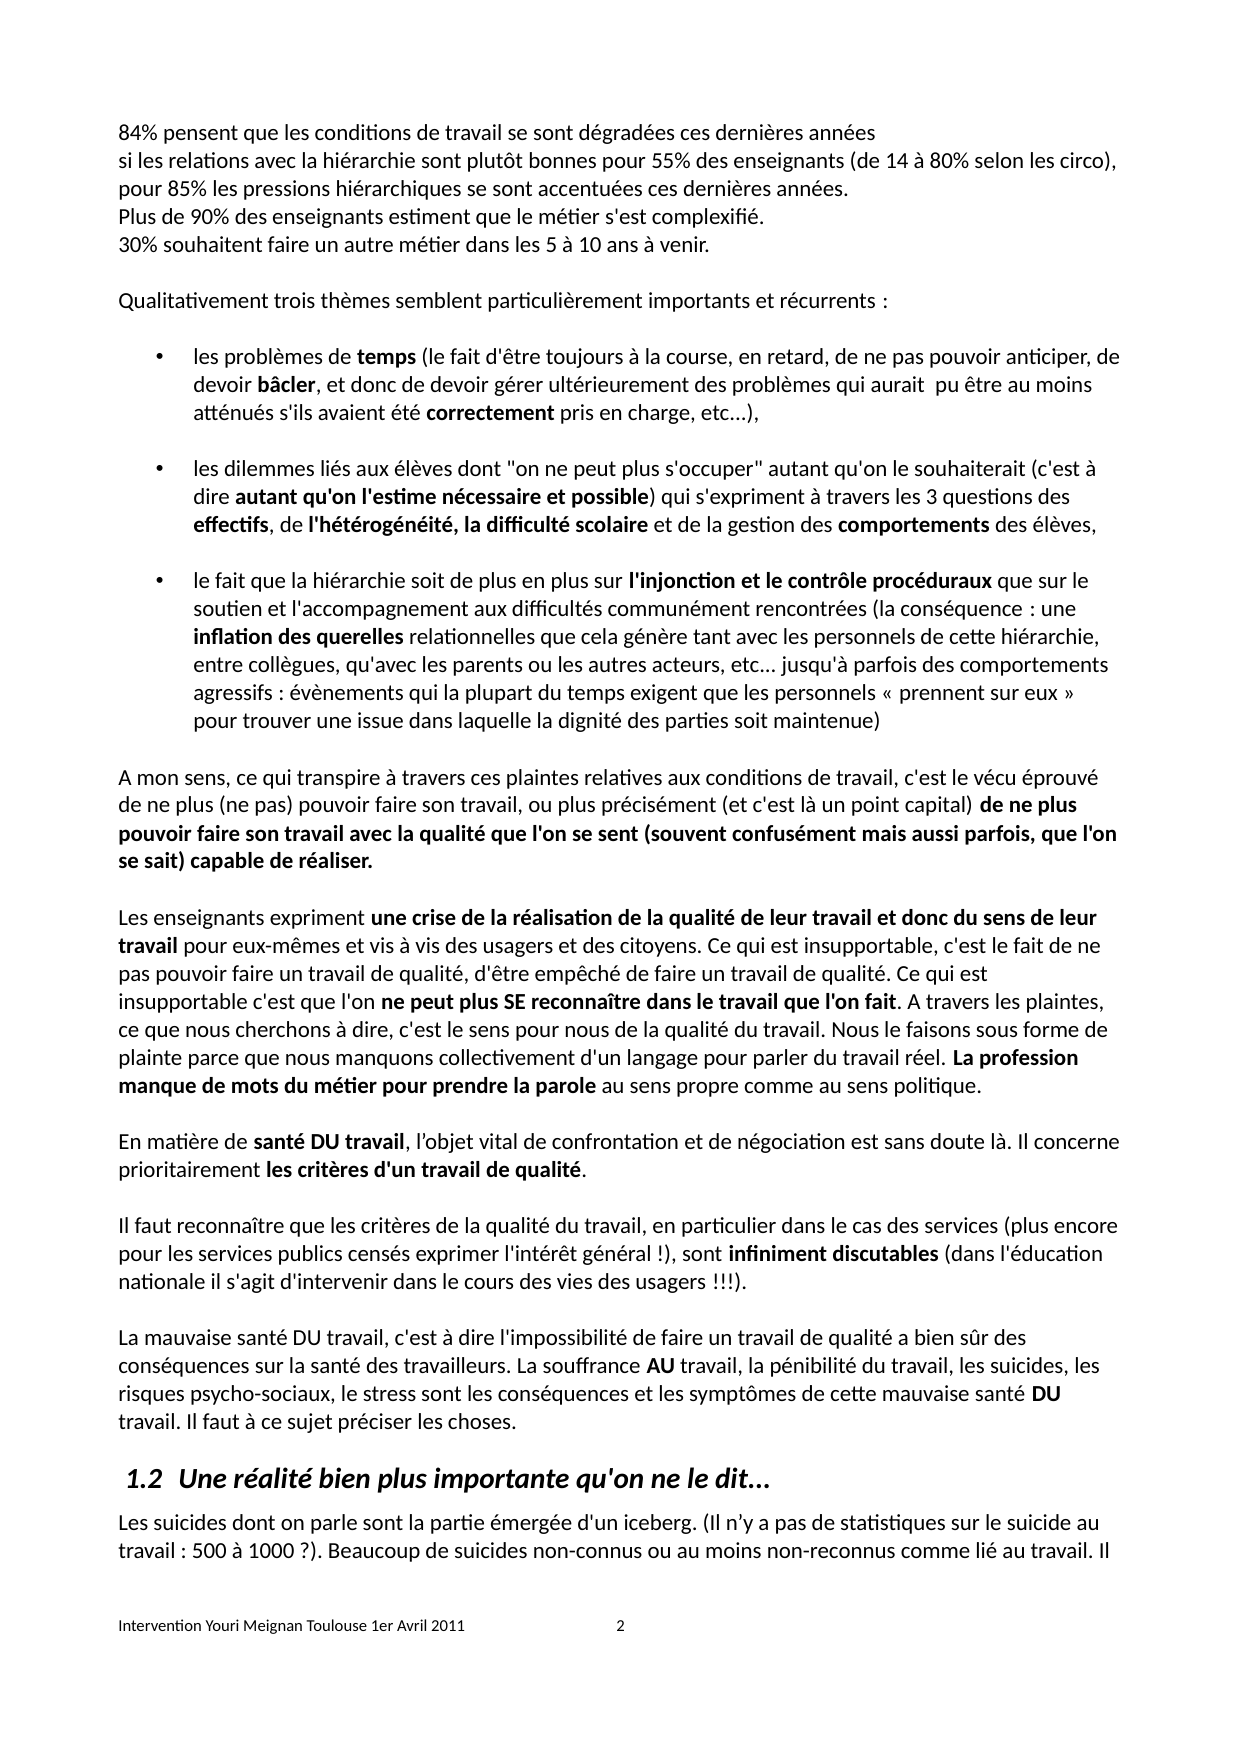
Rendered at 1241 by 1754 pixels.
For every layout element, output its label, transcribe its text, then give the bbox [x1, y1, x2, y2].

text La mauvaise santé DU travail, c'est à dire l'impossibilité de faire un travail de qualité a bien sûr des conséquences sur la santé des travailleurs. La souffrance AU travail, la pénibilité du travail, les suicides, les risques psycho-sociaux, le stress sont les conséquences et les symptômes de cette mauvaise santé DU travail. Il faut à ce sujet préciser les choses. [118, 1323, 1122, 1435]
text Il faut reconnaître que les critères de la qualité du travail, en particulier dans le cas des services (plus encore pour les services publics censés exprimer l'intérêt général !), sont infiniment discutables (dans l'éducation nationale il s'agit d'intervenir dans le cours des vies des usagers !!!). [118, 1211, 1122, 1295]
text Les enseignants expriment une crise de la réalisation de la qualité de leur travail et donc du sens de leur travail pour eux-mêmes et vis à vis des usagers et des citoyens. Ce qui est insupportable, c'est le fait de ne pas pouvoir faire un travail de qualité, d'être empêché de faire un travail de qualité. Ce qui est insupportable c'est que l'on ne peut plus SE reconnaître dans le travail que l'on fait. A travers les plaintes, ce que nous cherchons à dire, c'est le sens pour nous de la qualité du travail. Nous le faisons sous forme de plainte parce que nous manquons collectivement d'un langage pour parler du travail réel. La profession manque de mots du métier pour prendre la parole au sens propre comme au sens politique. [118, 903, 1122, 1099]
list le fait que la hiérarchie soit de plus en plus sur l'injonction et le contrôle procéduraux que sur le soutien et l'accompagnement aux difficultés communément rencontrées (la conséquence : une inflation des querelles relationnelles que cela génère tant avec les personnels de cette hiérarchie, entre collègues, qu'avec les parents ou les autres acteurs, etc... jusqu'à parfois des comportements agressifs : évènements qui la plupart du temps exigent que les personnels « prennent sur eux » pour trouver une issue dans laquelle la dignité des parties soit maintenue) [156, 566, 1122, 734]
text A mon sens, ce qui transpire à travers ces plaintes relatives aux conditions de travail, c'est le vécu éprouvé de ne plus (ne pas) pouvoir faire son travail, ou plus précisément (et c'est là un point capital) de ne plus pouvoir faire son travail avec la qualité que l'on se sent (souvent confusément mais aussi parfois, que l'on se sait) capable de réaliser. [118, 763, 1122, 875]
text 30% souhaitent faire un autre métier dans les 5 à 10 ans à venir. [118, 230, 1122, 258]
text Qualitativement trois thèmes semblent particulièrement importants et récurrents : [118, 286, 1122, 314]
list les problèmes de temps (le fait d'être toujours à la course, en retard, de ne pas pouvoir anticiper, de devoir bâcler, et donc de devoir gérer ultérieurement des problèmes qui aurait pu être au moins atténués s'ils avaient été correctement pris en charge, etc...), [156, 342, 1122, 426]
text Plus de 90% des enseignants estiment que le métier s'est complexifié. [118, 202, 1122, 230]
text 84% pensent que les conditions de travail se sont dégradées ces dernières années [118, 118, 1122, 146]
subtitle Une réalité bien plus importante qu'on ne le dit... [118, 1460, 1122, 1496]
list les dilemmes liés aux élèves dont "on ne peut plus s'occuper" autant qu'on le souhaiterait (c'est à dire autant qu'on l'estime nécessaire et possible) qui s'expriment à travers les 3 questions des effectifs, de l'hétérogénéité, la difficulté scolaire et de la gestion des comportements des élèves, [156, 454, 1122, 538]
text Les suicides dont on parle sont la partie émergée d'un iceberg. (Il n’y a pas de statistiques sur le suicide au travail : 500 à 1000 ?). Beaucoup de suicides non-connus ou au moins non-reconnus comme lié au travail. Il [118, 1508, 1122, 1564]
text En matière de santé DU travail, l’objet vital de confrontation et de négociation est sans doute là. Il concerne prioritairement les critères d'un travail de qualité. [118, 1127, 1122, 1183]
text si les relations avec la hiérarchie sont plutôt bonnes pour 55% des enseignants (de 14 à 80% selon les circo), pour 85% les pressions hiérarchiques se sont accentuées ces dernières années. [118, 146, 1122, 202]
